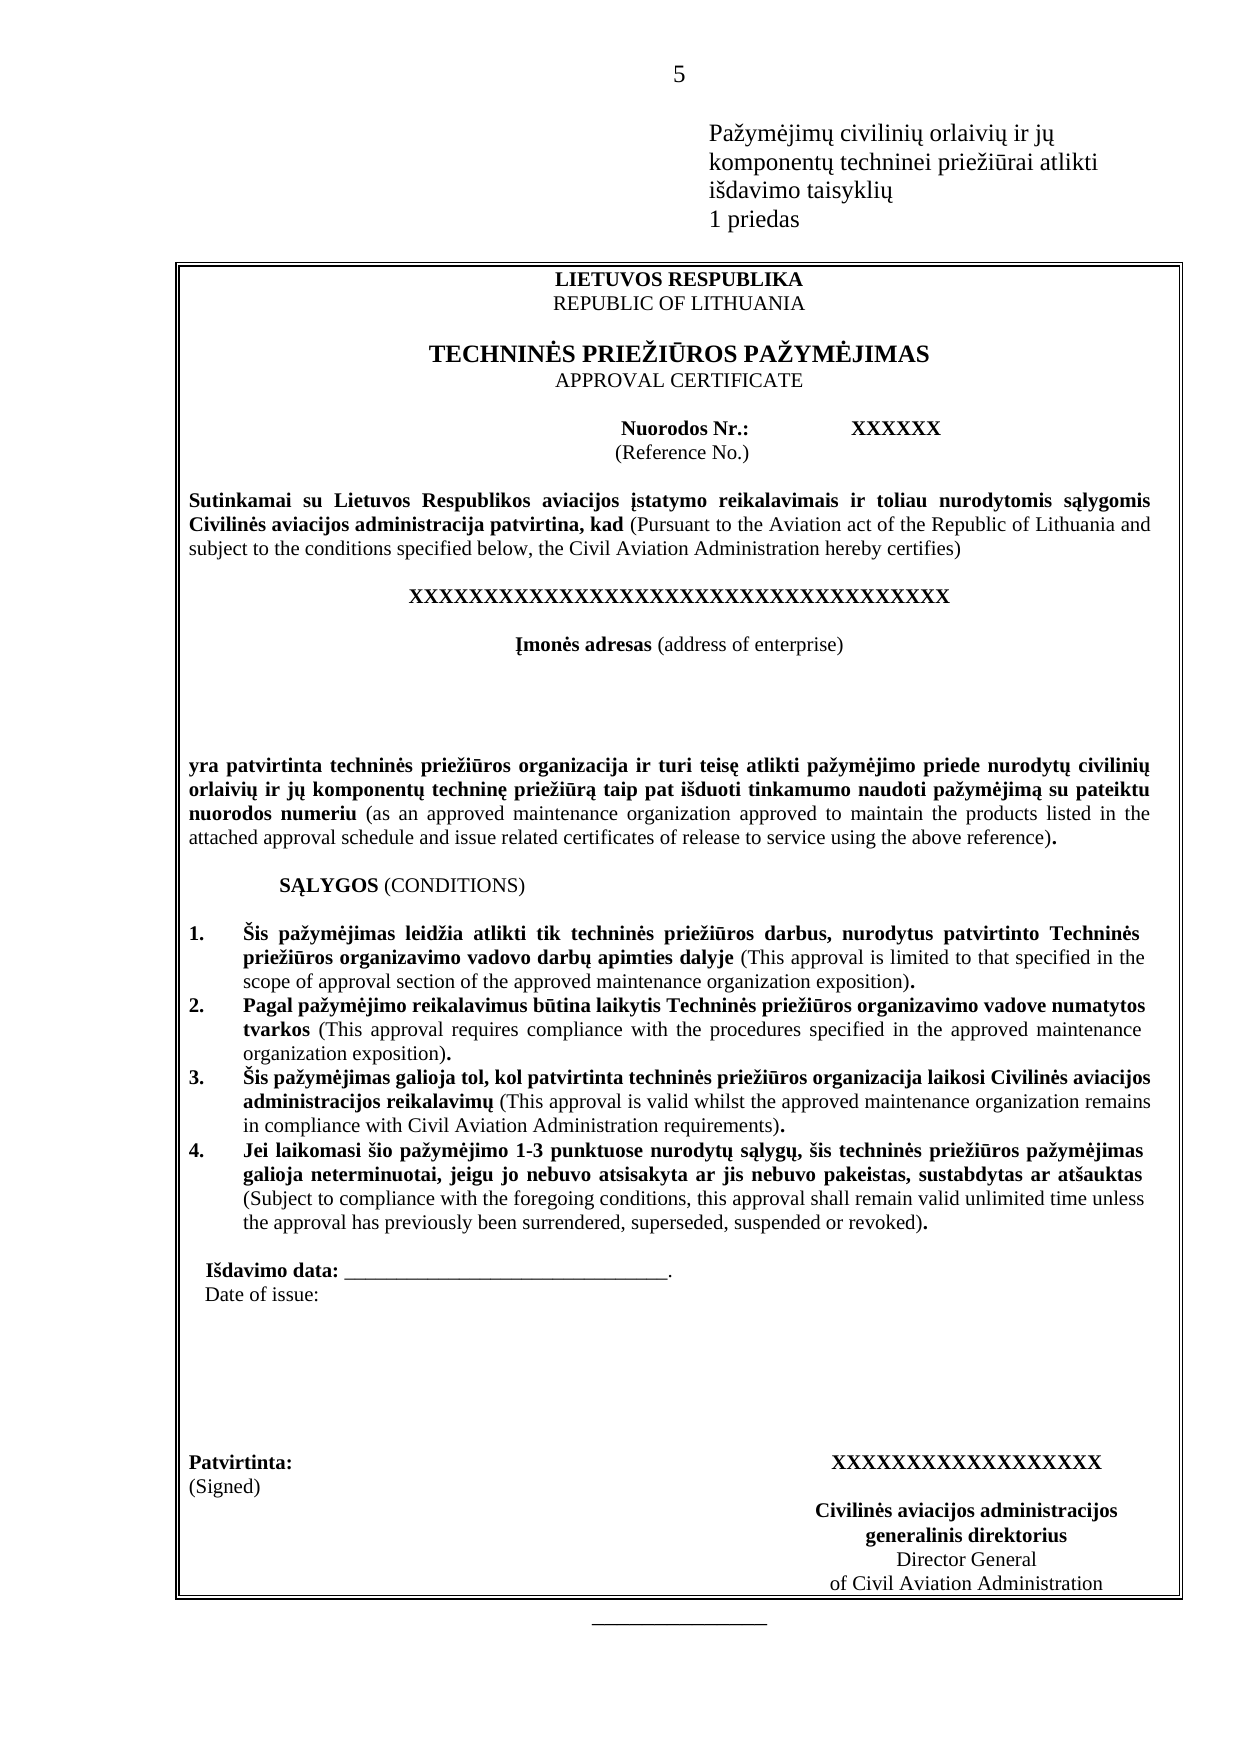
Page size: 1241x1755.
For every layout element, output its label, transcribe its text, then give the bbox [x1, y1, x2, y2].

table_cell Sutinkamai su Lietuvos Respublikos aviacijos įstatymo reikalavimais ir toliau nurodytomis sąlygomis Civilinės aviacijos administracija patvirtina, kad (Pursuant to the Aviation act of the Republic of Lithuania and subject to the conditions specified below, the Civil Aviation Administration hereby certifies) XXXXXXXXXXXXXXXXXXXXXXXXXXXXXXXXXXXX Įmonės adresas (address of enterprise) yra patvirtinta techninės priežiūros organizacija ir turi teisę atlikti pažymėjimo priede nurodytų civilinių orlaivių ir jų komponentų techninę priežiūrą taip pat išduoti tinkamumo naudoti pažymėjimą su pateiktu nuorodos numeriu (as an approved maintenance organization approved to maintain the products listed in the attached approval schedule and issue related certificates of release to service using the above reference). SĄLYGOS (CONDITIONS) 1. Šis pažymėjimas leidžia atlikti tik techninės priežiūros darbus, nurodytus patvirtinto Techninės priežiūros organizavimo vadovo darbų apimties dalyje (This approval is limited to that specified in the scope of approval section of the approved maintenance organization exposition). 2. Pagal pažymėjimo reikalavimus būtina laikytis Techninės priežiūros organizavimo vadove numatytos tvarkos (This approval requires compliance with the procedures specified in the approved maintenance organization exposition). 3. Šis pažymėjimas galioja tol, kol patvirtinta techninės priežiūros organizacija laikosi Civilinės aviacijos administracijos reikalavimų (This approval is valid whilst the approved maintenance organization remains in compliance with Civil Aviation Administration requirements). 4. Jei laikomasi šio pažymėjimo 1-3 punktuose nurodytų sąlygų, šis techninės priežiūros pažymėjimas galioja neterminuotai, jeigu jo nebuvo atsisakyta ar jis nebuvo pakeistas, sustabdytas ar atšauktas (Subject to compliance with the foregoing conditions, this approval shall remain valid unlimited time unless the approval has previously been surrendered, superseded, suspended or revoked). [180, 488, 1179, 1258]
table_cell Nuorodos Nr.: (Reference No.) [180, 416, 766, 488]
text Pažymėjimų civilinių orlaivių ir jų komponentų techninei priežiūrai atlikti išdavimo taisyklių [709, 118, 1181, 204]
table_cell Išdavimo data: _______________________________. Date of issue: Patvirtinta: (Signed) [180, 1258, 752, 1595]
table_header LIETUVOS RESPUBLIKA REPUBLIC OF LITHUANIA TECHNINĖS PRIEŽIŪROS PAŽYMĖJIMAS APPROVAL CERTIFICATE [180, 267, 1179, 416]
text 1 priedas [177, 204, 1181, 233]
table_cell XXXXXXXXXXXXXXXXXX Civilinės aviacijos administracijos generalinis direktorius Director General of Civil Aviation Administration [752, 1258, 1179, 1595]
table_cell XXXXXX [766, 416, 1179, 488]
text ______________ [177, 1600, 1181, 1628]
